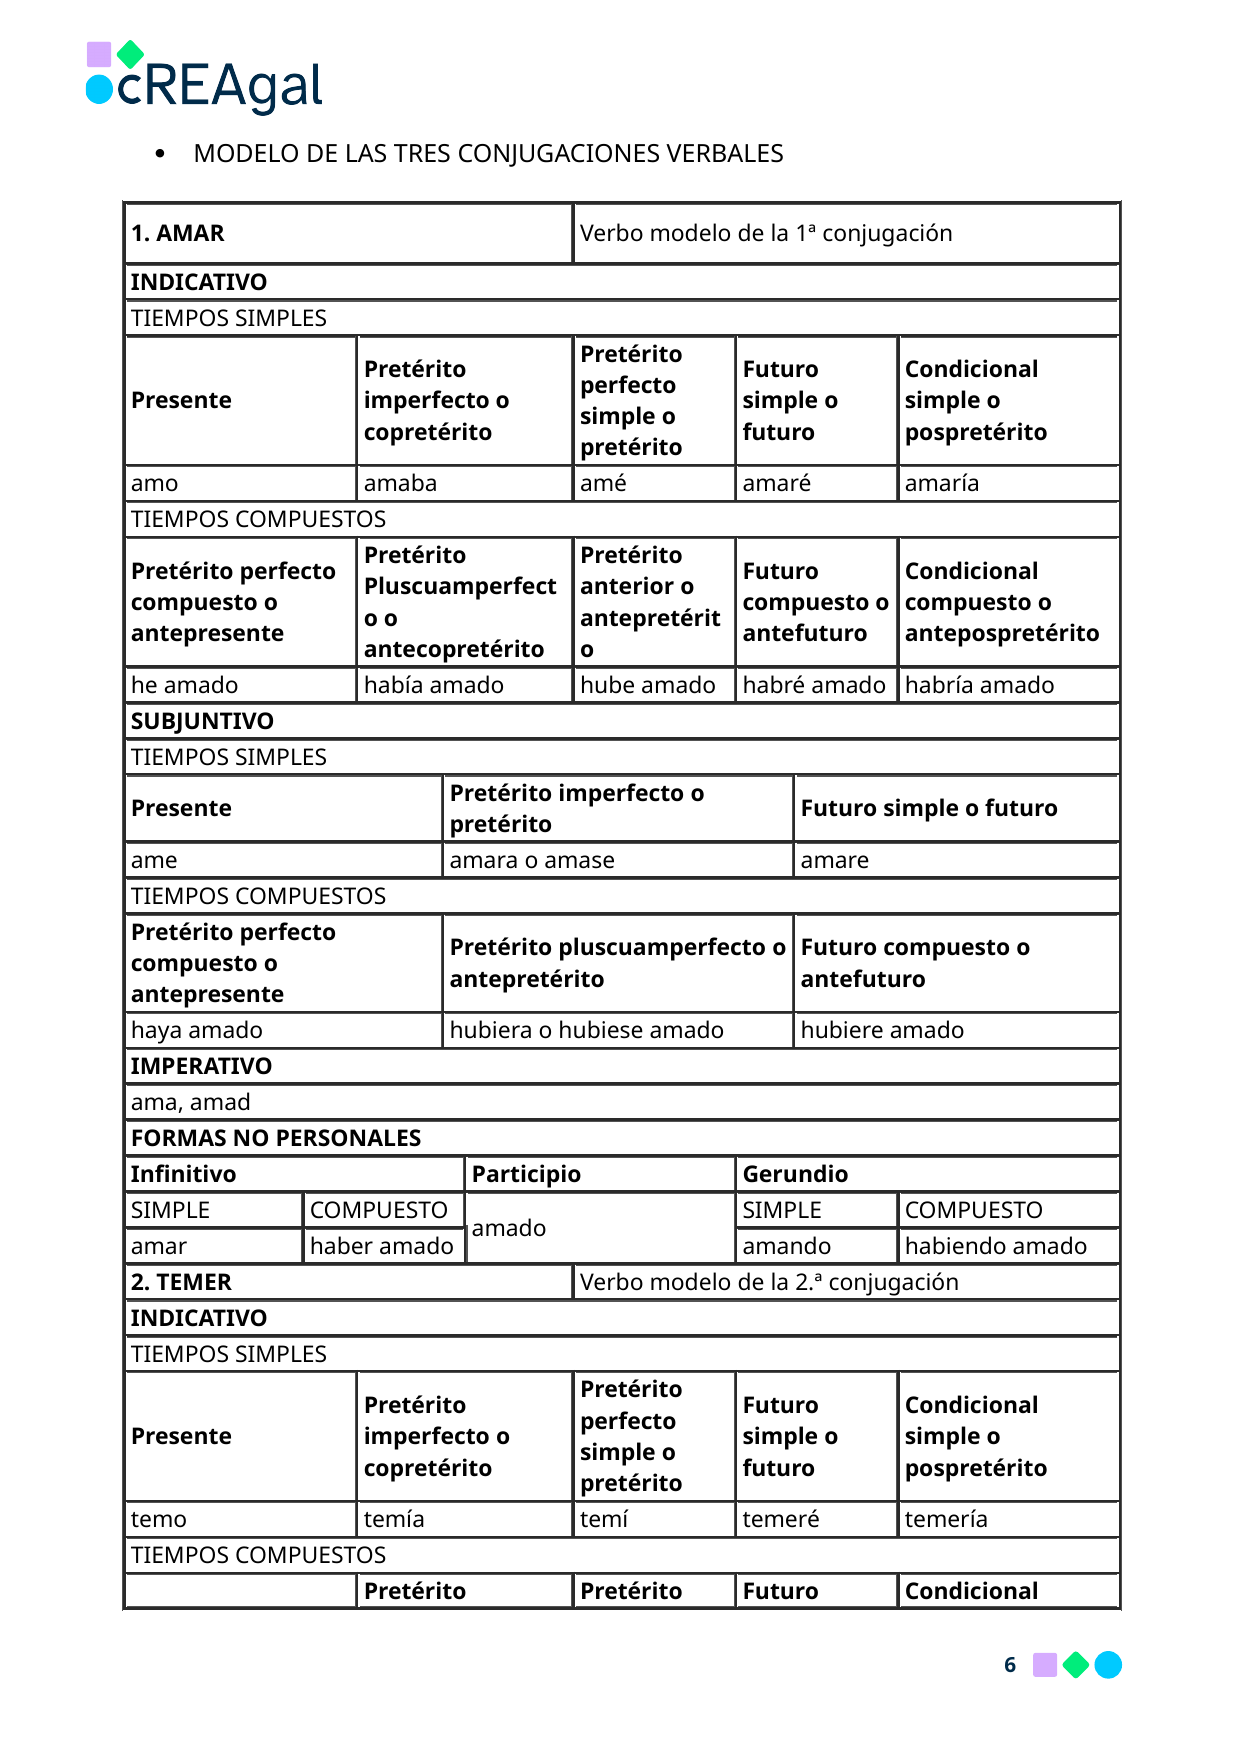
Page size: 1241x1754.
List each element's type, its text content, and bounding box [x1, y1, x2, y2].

list MODELO DE LAS TRES CONJUGACIONES VERBALES [156, 136, 1122, 170]
table_cell habré amado [738, 669, 896, 700]
table_cell TIEMPOS SIMPLES [127, 1338, 1117, 1369]
table_cell TIEMPOS COMPUESTOS [127, 1539, 1117, 1570]
table_cell INDICATIVO [127, 266, 1117, 297]
table_cell Presente [127, 1373, 355, 1498]
table_cell Pretérito perfecto simple o pretérito [576, 338, 734, 462]
table_cell Pretérito Pluscuamperfecto o antecopretérito [360, 539, 571, 664]
table_cell Pretérito pluscuamperfecto o antepretérito [445, 916, 792, 1009]
table_cell Pretérito [360, 1575, 571, 1606]
table_cell COMPUESTO [306, 1194, 463, 1225]
table_cell SIMPLE [738, 1194, 896, 1225]
table_cell Condicional [901, 1575, 1117, 1606]
table_cell temeré [738, 1503, 896, 1534]
table_cell hube amado [576, 669, 734, 700]
table_cell TIEMPOS SIMPLES [127, 302, 1117, 333]
table_cell TIEMPOS COMPUESTOS [127, 503, 1117, 534]
table_cell Pretérito perfecto simple o pretérito [576, 1373, 734, 1498]
table_cell amo [127, 467, 355, 498]
table_cell TIEMPOS SIMPLES [127, 741, 1117, 772]
table_cell 2. TEMER [127, 1266, 571, 1297]
table_cell amaré [738, 467, 896, 498]
table_cell amara o amase [445, 844, 792, 875]
table_cell Presente [127, 338, 355, 462]
table_cell Futuro compuesto o antefuturo [797, 916, 1117, 1009]
table_cell SUBJUNTIVO [127, 705, 1117, 736]
table_cell COMPUESTO [901, 1194, 1117, 1225]
table_cell Verbo modelo de la 2.ª conjugación [576, 1266, 1117, 1297]
table_header Verbo modelo de la 1ª conjugación [576, 205, 1117, 261]
table_cell Pretérito imperfecto o pretérito [445, 777, 792, 839]
table_cell Futuro compuesto o antefuturo [738, 539, 896, 664]
table_cell haber amado [306, 1230, 463, 1261]
table_cell habría amado [901, 669, 1117, 700]
table_cell haya amado [127, 1014, 441, 1045]
table_cell Condicional compuesto o antepospretérito [901, 539, 1117, 664]
table_cell IMPERATIVO [127, 1050, 1117, 1081]
table_cell temía [360, 1503, 571, 1534]
table_cell Pretérito imperfecto o copretérito [360, 338, 571, 462]
table_cell temí [576, 1503, 734, 1534]
table_cell Presente [127, 777, 441, 839]
table_cell amaría [901, 467, 1117, 498]
table_cell amando [738, 1230, 896, 1261]
table_cell Participio [468, 1158, 734, 1189]
table_cell amare [797, 844, 1117, 875]
picture [85, 40, 322, 116]
table_cell Futuro [738, 1575, 896, 1606]
table_cell [127, 1575, 355, 1606]
table_cell habiendo amado [901, 1230, 1117, 1261]
table_cell TIEMPOS COMPUESTOS [127, 880, 1117, 911]
table_cell he amado [127, 669, 355, 700]
table_cell Condicional simple o pospretérito [901, 338, 1117, 462]
table_cell Infinitivo [127, 1158, 463, 1189]
table_cell hubiere amado [797, 1014, 1117, 1045]
table_cell Pretérito perfecto compuesto o antepresente [127, 539, 355, 664]
table_cell amado [468, 1194, 734, 1261]
table_cell temería [901, 1503, 1117, 1534]
table_cell amar [127, 1230, 301, 1261]
table_cell INDICATIVO [127, 1302, 1117, 1333]
table_cell ame [127, 844, 441, 875]
table_cell SIMPLE [127, 1194, 301, 1225]
table_cell Pretérito [576, 1575, 734, 1606]
table_cell FORMAS NO PERSONALES [127, 1122, 1117, 1153]
table_cell Pretérito anterior o antepretérito [576, 539, 734, 664]
table_cell Gerundio [738, 1158, 1117, 1189]
table_cell Futuro simple o futuro [738, 1373, 896, 1498]
table_cell amé [576, 467, 734, 498]
table_cell Futuro simple o futuro [738, 338, 896, 462]
table_cell hubiera o hubiese amado [445, 1014, 792, 1045]
table_cell ama, amad [127, 1086, 1117, 1117]
table_cell amaba [360, 467, 571, 498]
table_cell temo [127, 1503, 355, 1534]
table_cell Pretérito perfecto compuesto o antepresente [127, 916, 441, 1009]
table_cell Condicional simple o pospretérito [901, 1373, 1117, 1498]
table_cell había amado [360, 669, 571, 700]
table_header 1. AMAR [127, 205, 571, 261]
table_cell Pretérito imperfecto o copretérito [360, 1373, 571, 1498]
table_cell Futuro simple o futuro [797, 777, 1117, 839]
